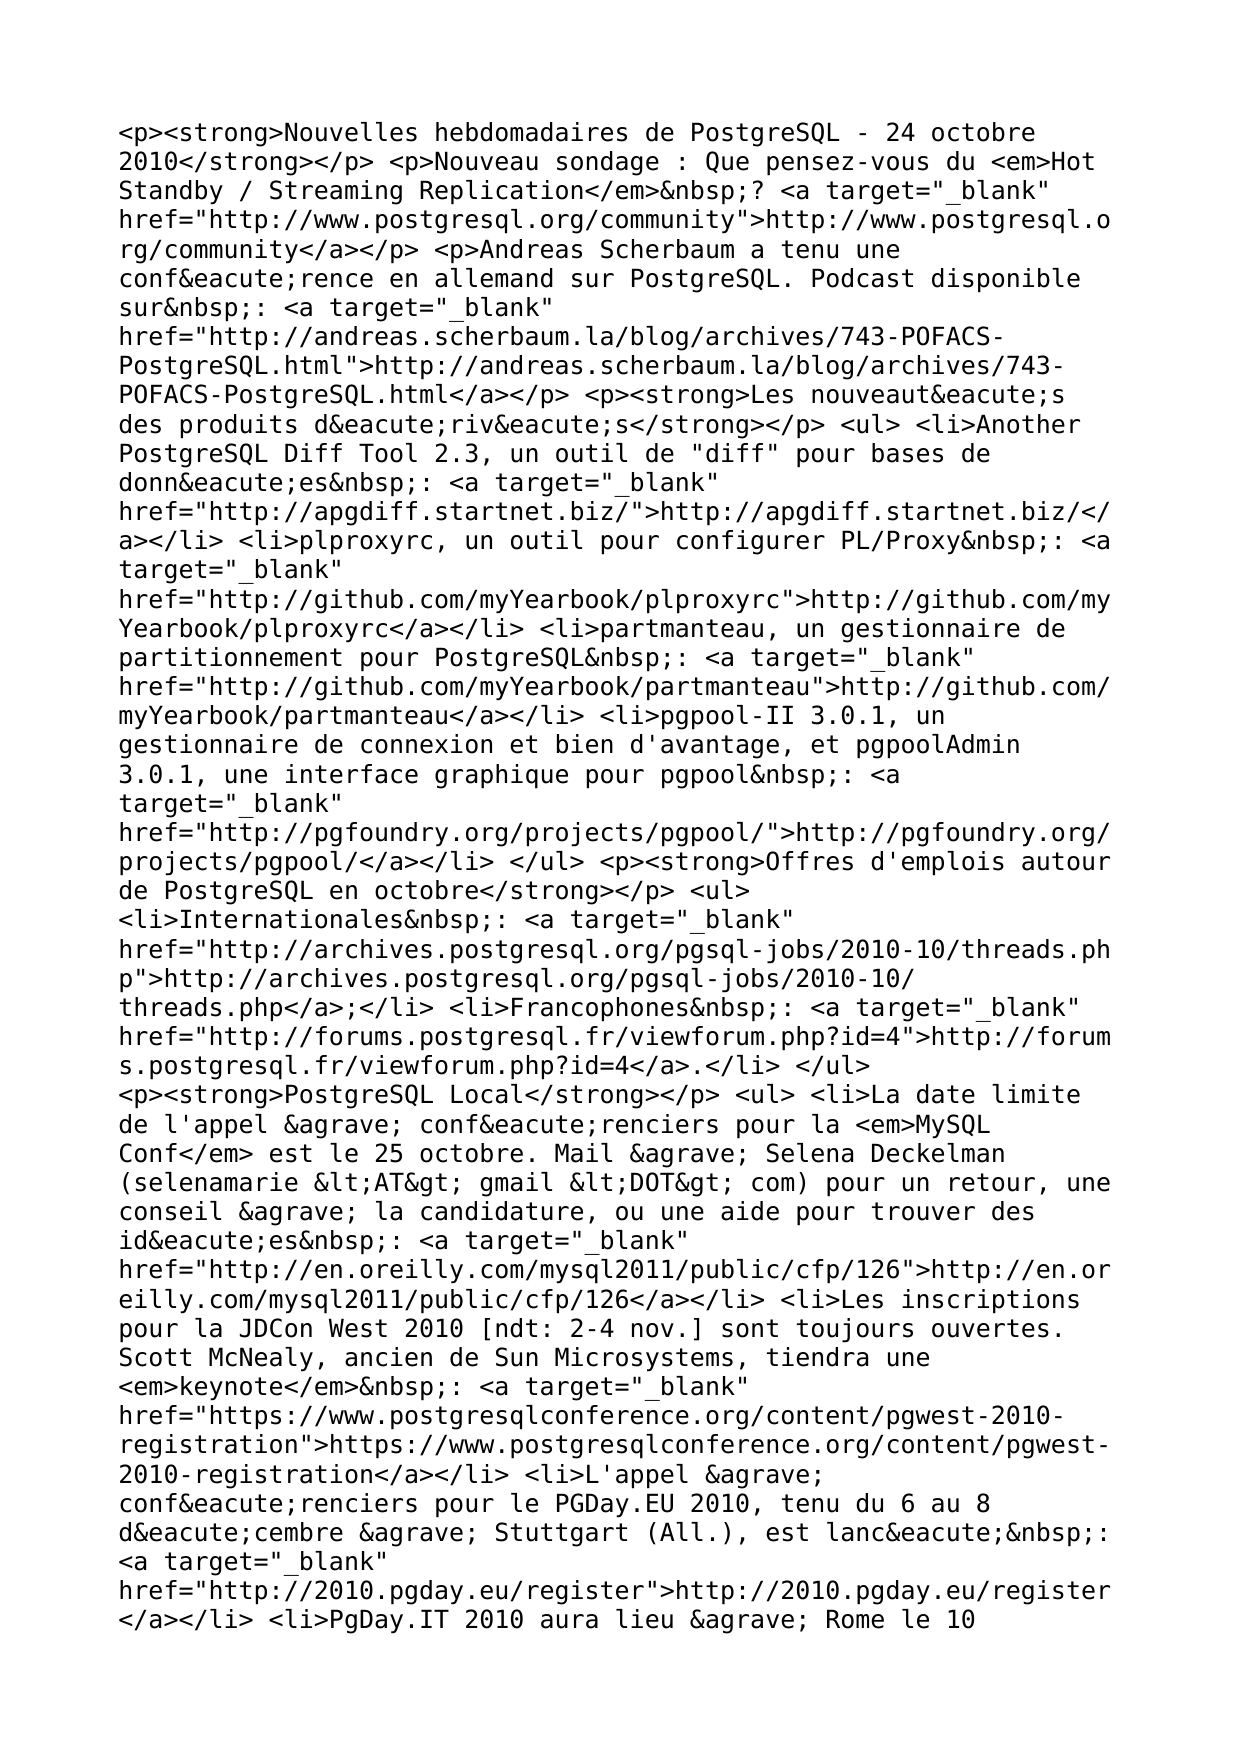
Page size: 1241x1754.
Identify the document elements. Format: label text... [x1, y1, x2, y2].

text <p><strong>Nouvelles hebdomadaires de PostgreSQL - 24 octobre 2010</strong></p> <p>Nouveau sondage : Que pensez-vous du <em>Hot Standby / Streaming Replication</em>&nbsp;? <a target="_blank" href="http://www.postgresql.org/community">http://www.postgresql.org/community</a></p> <p>Andreas Scherbaum a tenu une conf&eacute;rence en allemand sur PostgreSQL. Podcast disponible sur&nbsp;: <a target="_blank" href="http://andreas.scherbaum.la/blog/archives/743-POFACS-PostgreSQL.html">http://andreas.scherbaum.la/blog/archives/743-POFACS-PostgreSQL.html</a></p> <p><strong>Les nouveaut&eacute;s des produits d&eacute;riv&eacute;s</strong></p> <ul> <li>Another PostgreSQL Diff Tool 2.3, un outil de "diff" pour bases de donn&eacute;es&nbsp;: <a target="_blank" href="http://apgdiff.startnet.biz/">http://apgdiff.startnet.biz/</a></li> <li>plproxyrc, un outil pour configurer PL/Proxy&nbsp;: <a target="_blank" href="http://github.com/myYearbook/plproxyrc">http://github.com/myYearbook/plproxyrc</a></li> <li>partmanteau, un gestionnaire de partitionnement pour PostgreSQL&nbsp;: <a target="_blank" href="http://github.com/myYearbook/partmanteau">http://github.com/myYearbook/partmanteau</a></li> <li>pgpool-II 3.0.1, un gestionnaire de connexion et bien d'avantage, et pgpoolAdmin 3.0.1, une interface graphique pour pgpool&nbsp;: <a target="_blank" href="http://pgfoundry.org/projects/pgpool/">http://pgfoundry.org/projects/pgpool/</a></li> </ul> <p><strong>Offres d'emplois autour de PostgreSQL en octobre</strong></p> <ul> <li>Internationales&nbsp;: <a target="_blank" href="http://archives.postgresql.org/pgsql-jobs/2010-10/threads.php">http://archives.postgresql.org/pgsql-jobs/2010-10/threads.php</a>;</li> <li>Francophones&nbsp;: <a target="_blank" href="http://forums.postgresql.fr/viewforum.php?id=4">http://forums.postgresql.fr/viewforum.php?id=4</a>.</li> </ul> <p><strong>PostgreSQL Local</strong></p> <ul> <li>La date limite de l'appel &agrave; conf&eacute;renciers pour la <em>MySQL Conf</em> est le 25 octobre. Mail &agrave; Selena Deckelman (selenamarie &lt;AT&gt; gmail &lt;DOT&gt; com) pour un retour, une conseil &agrave; la candidature, ou une aide pour trouver des id&eacute;es&nbsp;: <a target="_blank" href="http://en.oreilly.com/mysql2011/public/cfp/126">http://en.oreilly.com/mysql2011/public/cfp/126</a></li> <li>Les inscriptions pour la JDCon West 2010 [ndt: 2-4 nov.] sont toujours ouvertes. Scott McNealy, ancien de Sun Microsystems, tiendra une <em>keynote</em>&nbsp;: <a target="_blank" href="https://www.postgresqlconference.org/content/pgwest-2010-registration">https://www.postgresqlconference.org/content/pgwest-2010-registration</a></li> <li>L'appel &agrave; conf&eacute;renciers pour le PGDay.EU 2010, tenu du 6 au 8 d&eacute;cembre &agrave; Stuttgart (All.), est lanc&eacute;&nbsp;: <a target="_blank" href="http://2010.pgday.eu/register">http://2010.pgday.eu/register</a></li> <li>PgDay.IT 2010 aura lieu &agrave; Rome le 10 [118, 118, 1122, 1635]
